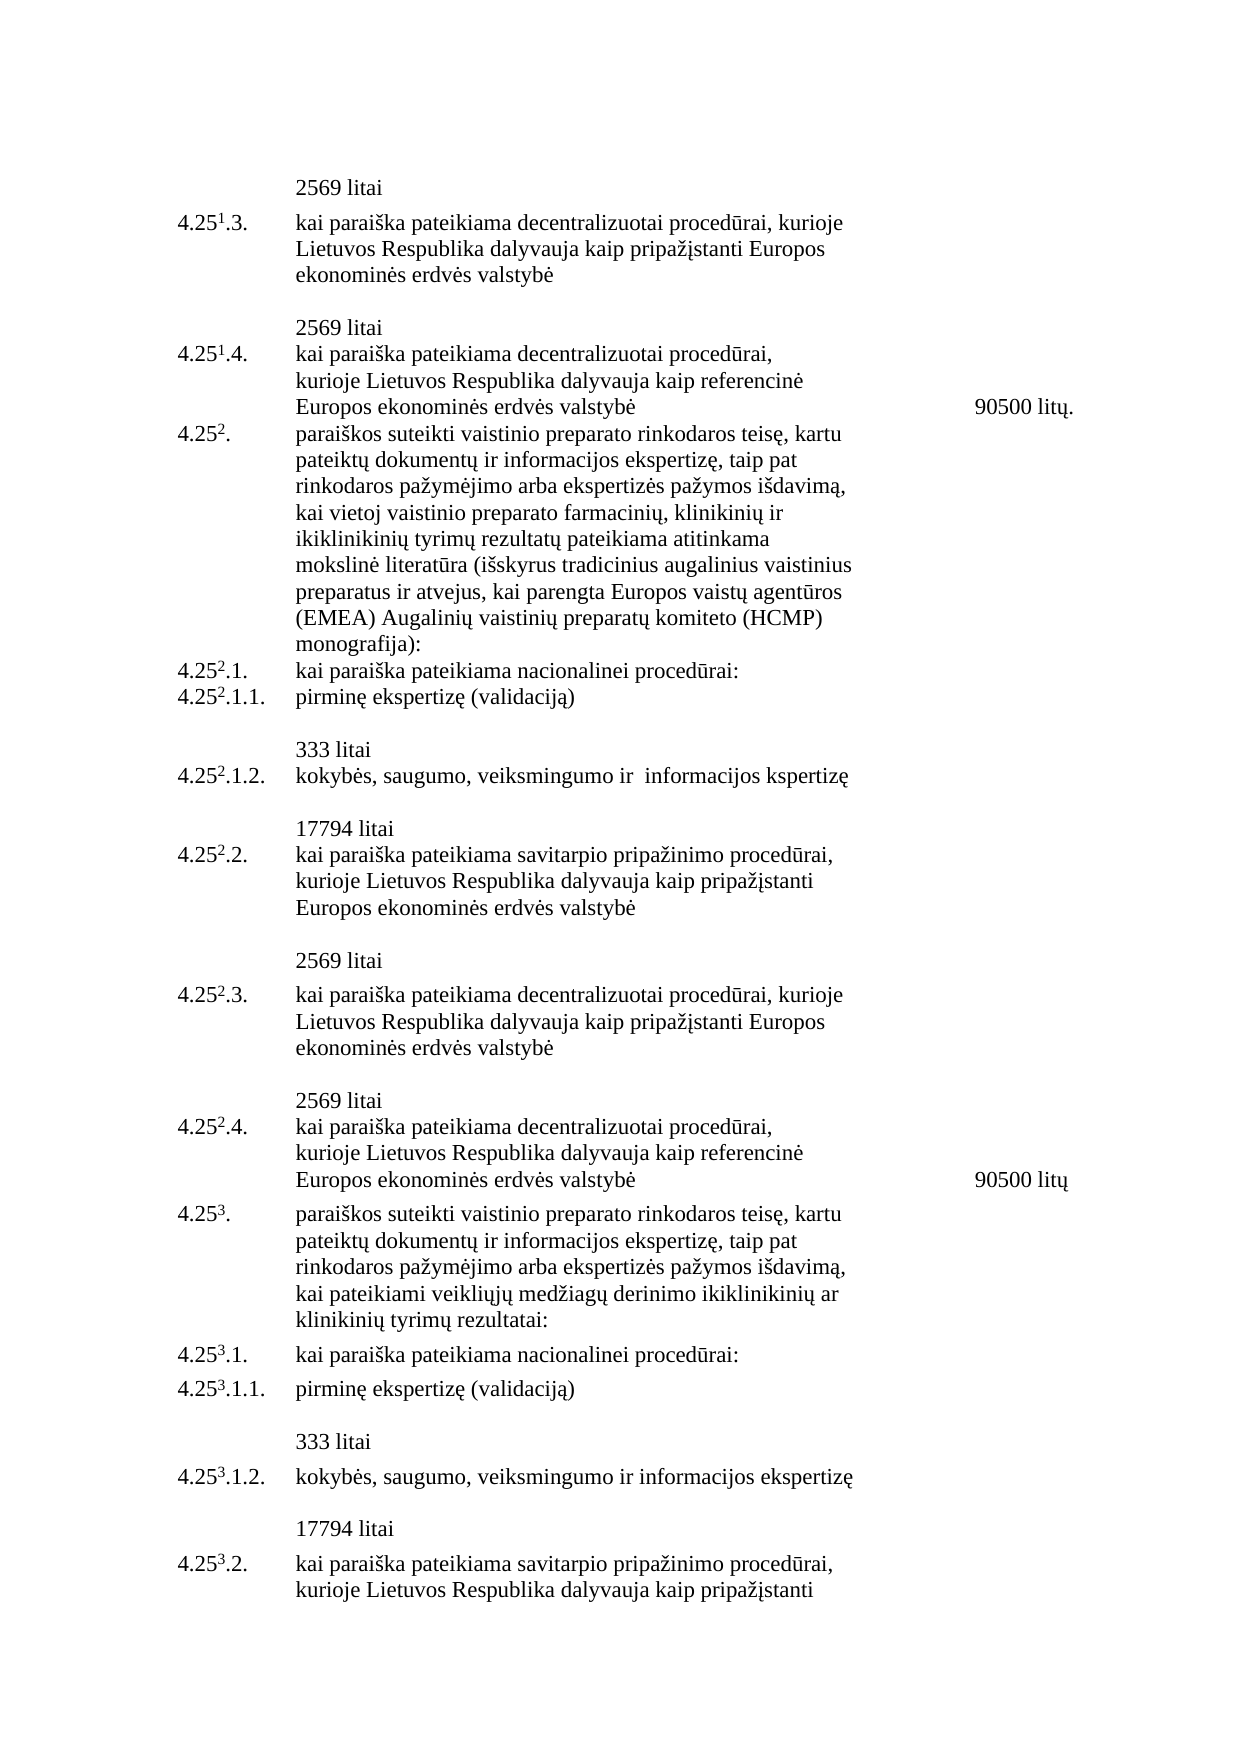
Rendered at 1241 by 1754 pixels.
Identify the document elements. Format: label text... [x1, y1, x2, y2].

text kurioje Lietuvos Respublika dalyvauja kaip referencinė [177, 1139, 1122, 1166]
text 4.251.4. kai paraiška pateikiama decentralizuotai procedūrai, [177, 341, 1122, 367]
text 4.251.3. kai paraiška pateikiama decentralizuotai procedūrai, kurioje Lietuvos Respublika dalyvauja kaip pripažįstanti Europos ekonominės erdvės valstybė 2569 litai [177, 209, 856, 341]
text Europos ekonominės erdvės valstybė 90500 litų [177, 1166, 1122, 1192]
text 4.253.1.1. pirminę ekspertizę (validaciją) 333 litai [177, 1375, 856, 1454]
text 4.253.1. kai paraiška pateikiama nacionalinei procedūrai: [177, 1341, 856, 1367]
text 2569 litai [177, 148, 856, 200]
text 4.252.4. kai paraiška pateikiama decentralizuotai procedūrai, [177, 1113, 1122, 1139]
text 4.252.2. kai paraiška pateikiama savitarpio pripažinimo procedūrai, kurioje Lietuvos Respublika dalyvauja kaip pripažįstanti Europos ekonominės erdvės valstybė 2569 litai [177, 841, 856, 973]
text 4.253.1.2. kokybės, saugumo, veiksmingumo ir informacijos ekspertizę 17794 litai [177, 1463, 856, 1542]
text 4.253. paraiškos suteikti vaistinio preparato rinkodaros teisę, kartu pateiktų dokumentų ir informacijos ekspertizę, taip pat rinkodaros pažymėjimo arba ekspertizės pažymos išdavimą, kai pateikiami veikliųjų medžiagų derinimo ikiklinikinių ar klinikinių tyrimų rezultatai: [177, 1201, 856, 1332]
text Europos ekonominės erdvės valstybė 90500 litų. [177, 393, 1122, 419]
text 4.252.1. kai paraiška pateikiama nacionalinei procedūrai: [177, 657, 856, 683]
text 4.252. paraiškos suteikti vaistinio preparato rinkodaros teisę, kartu pateiktų dokumentų ir informacijos ekspertizę, taip pat rinkodaros pažymėjimo arba ekspertizės pažymos išdavimą, kai vietoj vaistinio preparato farmacinių, klinikinių ir ikiklinikinių tyrimų rezultatų pateikiama atitinkama mokslinė literatūra (išskyrus tradicinius augalinius vaistinius preparatus ir atvejus, kai parengta Europos vaistų agentūros (EMEA) Augalinių vaistinių preparatų komiteto (HCMP) monografija): [177, 419, 856, 657]
text 4.252.3. kai paraiška pateikiama decentralizuotai procedūrai, kurioje Lietuvos Respublika dalyvauja kaip pripažįstanti Europos ekonominės erdvės valstybė 2569 litai [177, 981, 856, 1113]
text 4.253.2. kai paraiška pateikiama savitarpio pripažinimo procedūrai, kurioje Lietuvos Respublika dalyvauja kaip pripažįstanti [177, 1550, 856, 1603]
text kurioje Lietuvos Respublika dalyvauja kaip referencinė [177, 367, 1122, 393]
text 4.252.1.1. pirminę ekspertizę (validaciją) 333 litai [177, 683, 856, 762]
text 4.252.1.2. kokybės, saugumo, veiksmingumo ir informacijos kspertizę 17794 litai [177, 762, 856, 841]
